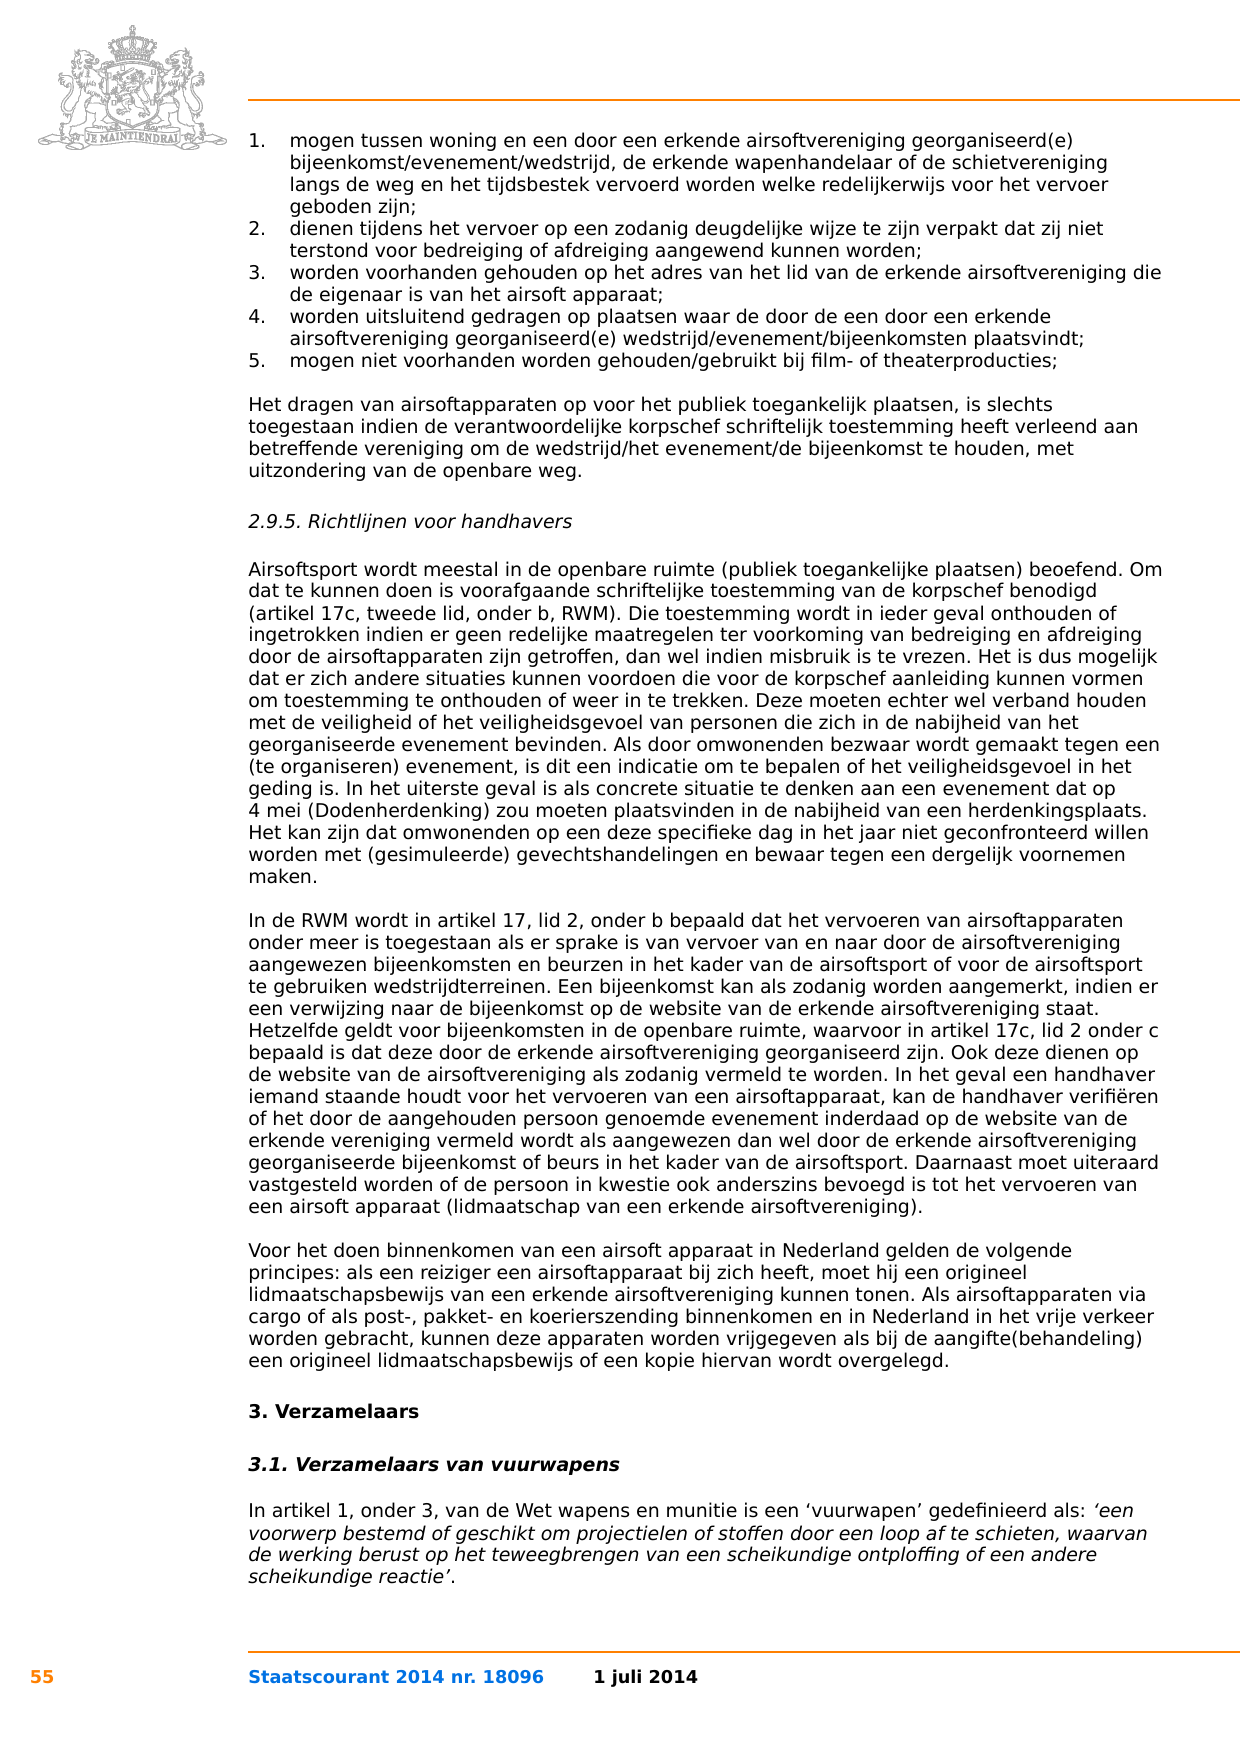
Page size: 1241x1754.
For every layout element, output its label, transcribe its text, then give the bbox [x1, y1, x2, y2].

text In de RWM wordt in artikel 17, lid 2, onder b bepaald dat het vervoeren van airsoftapparaten onder meer is toegestaan als er sprake is van vervoer van en naar door de airsoftvereniging aangewezen bijeenkomsten en beurzen in het kader van de airsoftsport of voor de airsoftsport te gebruiken wedstrijdterreinen. Een bijeenkomst kan als zodanig worden aangemerkt, indien er een verwijzing naar de bijeenkomst op de website van de erkende airsoftvereniging staat. Hetzelfde geldt voor bijeenkomsten in de openbare ruimte, waarvoor in artikel 17c, lid 2 onder c bepaald is dat deze door de erkende airsoftvereniging georganiseerd zijn. Ook deze dienen op de website van de airsoftvereniging als zodanig vermeld te worden. In het geval een handhaver iemand staande houdt voor het vervoeren van een airsoftapparaat, kan de handhaver verifiëren of het door de aangehouden persoon genoemde evenement inderdaad op de website van de erkende vereniging vermeld wordt als aangewezen dan wel door de erkende airsoftvereniging georganiseerde bijeenkomst of beurs in het kader van de airsoftsport. Daarnaast moet uiteraard vastgesteld worden of de persoon in kwestie ook anderszins bevoegd is tot het vervoeren van een airsoft apparaat (lidmaatschap van een erkende airsoftvereniging). [248, 910, 1163, 1218]
text 5. mogen niet voorhanden worden gehouden/gebruikt bij film- of theaterproducties; [248, 350, 1163, 372]
text Airsoftsport wordt meestal in de openbare ruimte (publiek toegankelijke plaatsen) beoefend. Om dat te kunnen doen is voorafgaande schriftelijke toestemming van de korpschef benodigd (artikel 17c, tweede lid, onder b, RWM). Die toestemming wordt in ieder geval onthouden of ingetrokken indien er geen redelijke maatregelen ter voorkoming van bedreiging en afdreiging door de airsoftapparaten zijn getroffen, dan wel indien misbruik is te vrezen. Het is dus mogelijk dat er zich andere situaties kunnen voordoen die voor de korpschef aanleiding kunnen vormen om toestemming te onthouden of weer in te trekken. Deze moeten echter wel verband houden met de veiligheid of het veiligheidsgevoel van personen die zich in de nabijheid van het georganiseerde evenement bevinden. Als door omwonenden bezwaar wordt gemaakt tegen een (te organiseren) evenement, is dit een indicatie om te bepalen of het veiligheidsgevoel in het geding is. In het uiterste geval is als concrete situatie te denken aan een evenement dat op 4 mei (Dodenherdenking) zou moeten plaatsvinden in de nabijheid van een herdenkingsplaats. Het kan zijn dat omwonenden op een deze specifieke dag in het jaar niet geconfronteerd willen worden met (gesimuleerde) gevechtshandelingen en bewaar tegen een dergelijk voornemen maken. [248, 558, 1163, 888]
picture [38, 25, 227, 150]
subtitle 3. Verzamelaars [248, 1401, 1163, 1423]
subtitle 3.1. Verzamelaars van vuurwapens [248, 1453, 1163, 1475]
text 4. worden uitsluitend gedragen op plaatsen waar de door de een door een erkende airsoftvereniging georganiseerd(e) wedstrijd/evenement/bijeenkomsten plaatsvindt; [248, 306, 1163, 350]
text 3. worden voorhanden gehouden op het adres van het lid van de erkende airsoftvereniging die de eigenaar is van het airsoft apparaat; [248, 262, 1163, 306]
text Het dragen van airsoftapparaten op voor het publiek toegankelijk plaatsen, is slechts toegestaan indien de verantwoordelijke korpschef schriftelijk toestemming heeft verleend aan betreffende vereniging om de wedstrijd/het evenement/de bijeenkomst te houden, met uitzondering van de openbare weg. [248, 393, 1163, 481]
subtitle 2.9.5. Richtlijnen voor handhavers [248, 511, 1163, 533]
text In artikel 1, onder 3, van de Wet wapens en munitie is een ‘vuurwapen’ gedefinieerd als: ‘een voorwerp bestemd of geschikt om projectielen of stoffen door een loop af te schieten, waarvan de werking berust op het teweegbrengen van een scheikundige ontploffing of een andere scheikundige reactie’. [248, 1500, 1163, 1588]
text 2. dienen tijdens het vervoer op een zodanig deugdelijke wijze te zijn verpakt dat zij niet terstond voor bedreiging of afdreiging aangewend kunnen worden; [248, 218, 1163, 262]
text 1. mogen tussen woning en een door een erkende airsoftvereniging georganiseerd(e) bijeenkomst/evenement/wedstrijd, de erkende wapenhandelaar of de schietvereniging langs de weg en het tijdsbestek vervoerd worden welke redelijkerwijs voor het vervoer geboden zijn; [248, 130, 1163, 218]
text Voor het doen binnenkomen van een airsoft apparaat in Nederland gelden de volgende principes: als een reiziger een airsoftapparaat bij zich heeft, moet hij een origineel lidmaatschapsbewijs van een erkende airsoftvereniging kunnen tonen. Als airsoftapparaten via cargo of als post-, pakket- en koerierszending binnenkomen en in Nederland in het vrije verkeer worden gebracht, kunnen deze apparaten worden vrijgegeven als bij de aangifte(behandeling) een origineel lidmaatschapsbewijs of een kopie hiervan wordt overgelegd. [248, 1239, 1163, 1371]
